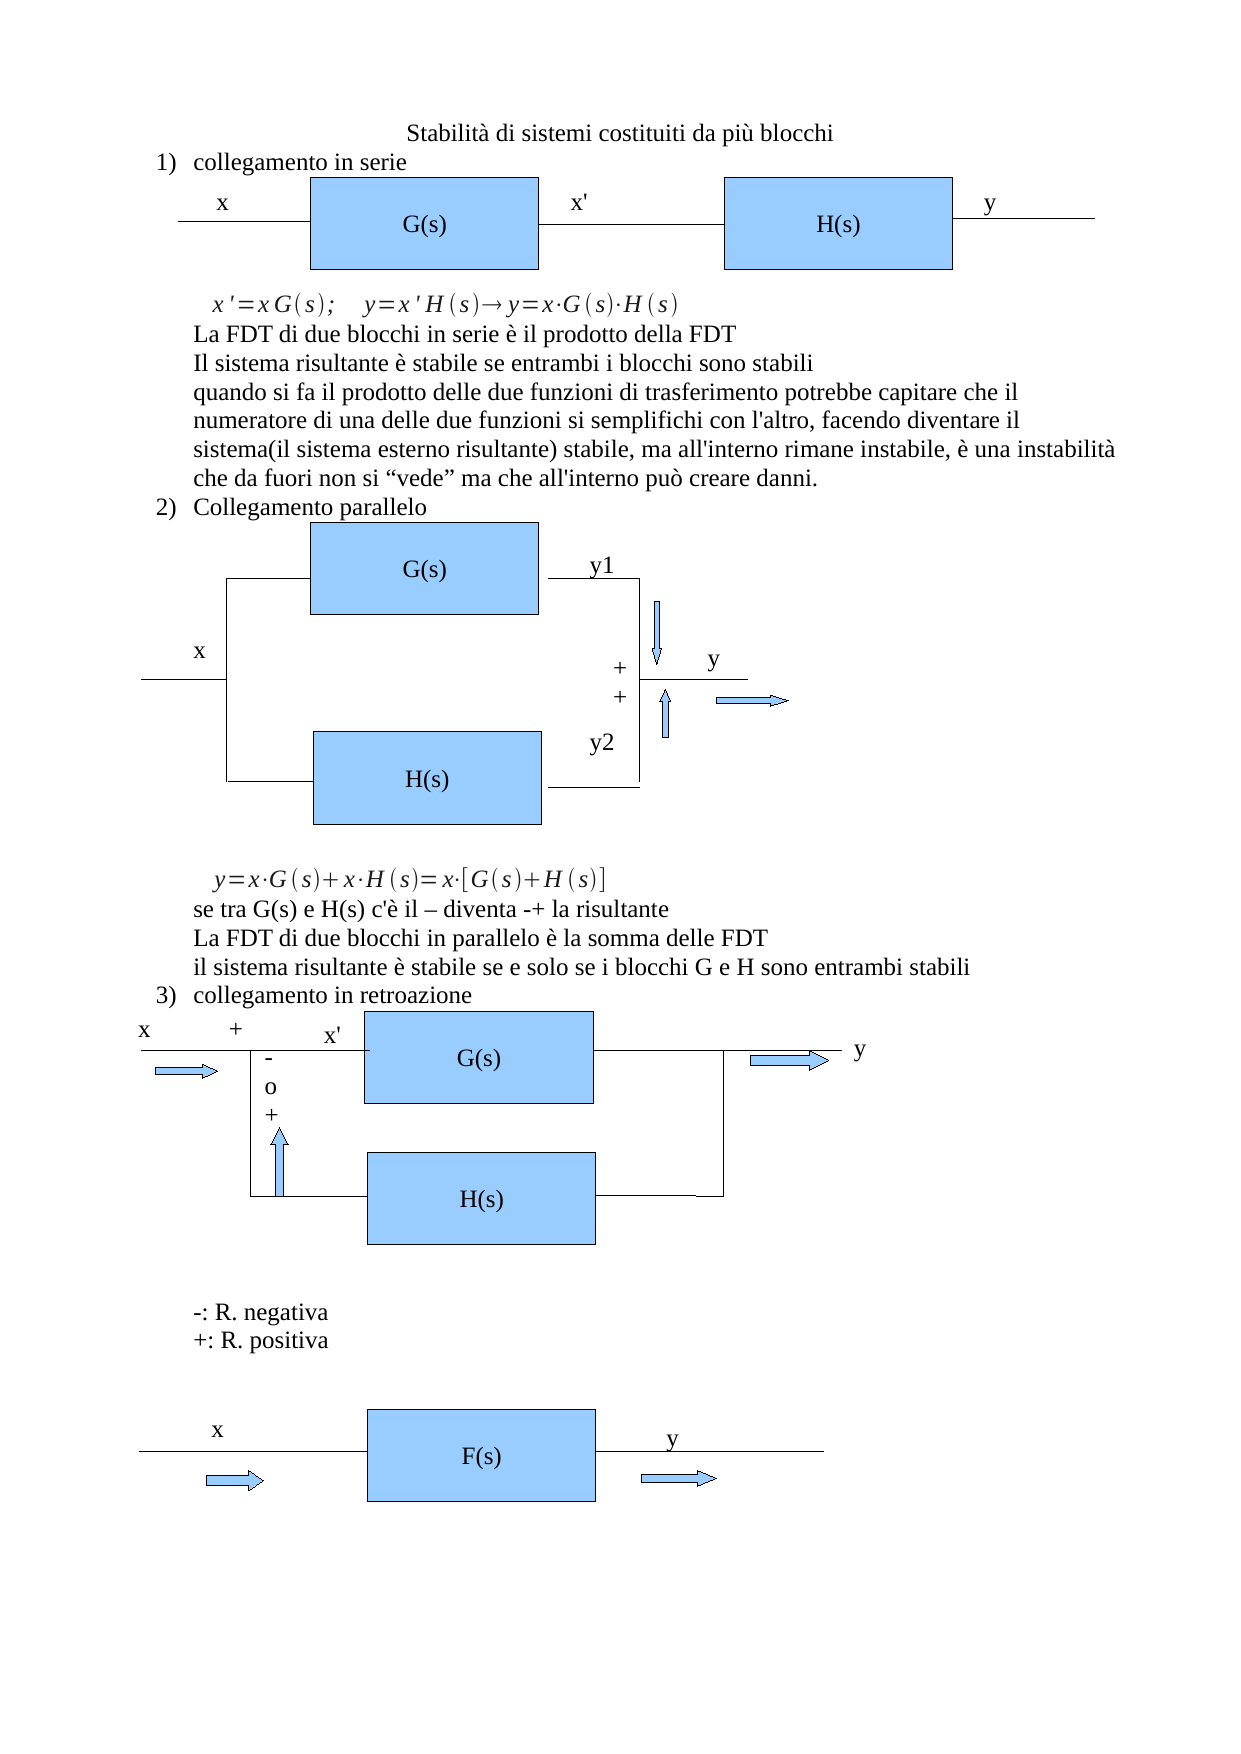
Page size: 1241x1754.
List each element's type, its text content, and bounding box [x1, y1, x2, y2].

list Il sistema risultante è stabile se entrambi i blocchi sono stabili [156, 348, 1122, 377]
text Stabilità di sistemi costituiti da più blocchi [118, 118, 1122, 147]
list +: R. positiva +: con R negativa [156, 1326, 1122, 1527]
list La FDT di due blocchi in parallelo è la somma delle FDT [156, 923, 1122, 952]
list collegamento in retroazione [156, 981, 1122, 1009]
list -: R. negativa [156, 1009, 1122, 1326]
list Collegamento parallelo [156, 492, 1122, 521]
list x [156, 521, 1122, 894]
list collegamento in serie [156, 147, 1122, 176]
list quando si fa il prodotto delle due funzioni di trasferimento potrebbe capitare che il numeratore di una delle due funzioni si semplifichi con l'altro, facendo diventare il sistema(il sistema esterno risultante) stabile, ma all'interno rimane instabile, è una instabilità che da fuori non si “vede” ma che all'interno può creare danni. [156, 377, 1122, 492]
list se tra G(s) e H(s) c'è il – diventa -+ la risultante [156, 894, 1122, 923]
list La FDT di due blocchi in serie è il prodotto della FDT [156, 319, 1122, 348]
list il sistema risultante è stabile se e solo se i blocchi G e H sono entrambi stabili [156, 952, 1122, 981]
